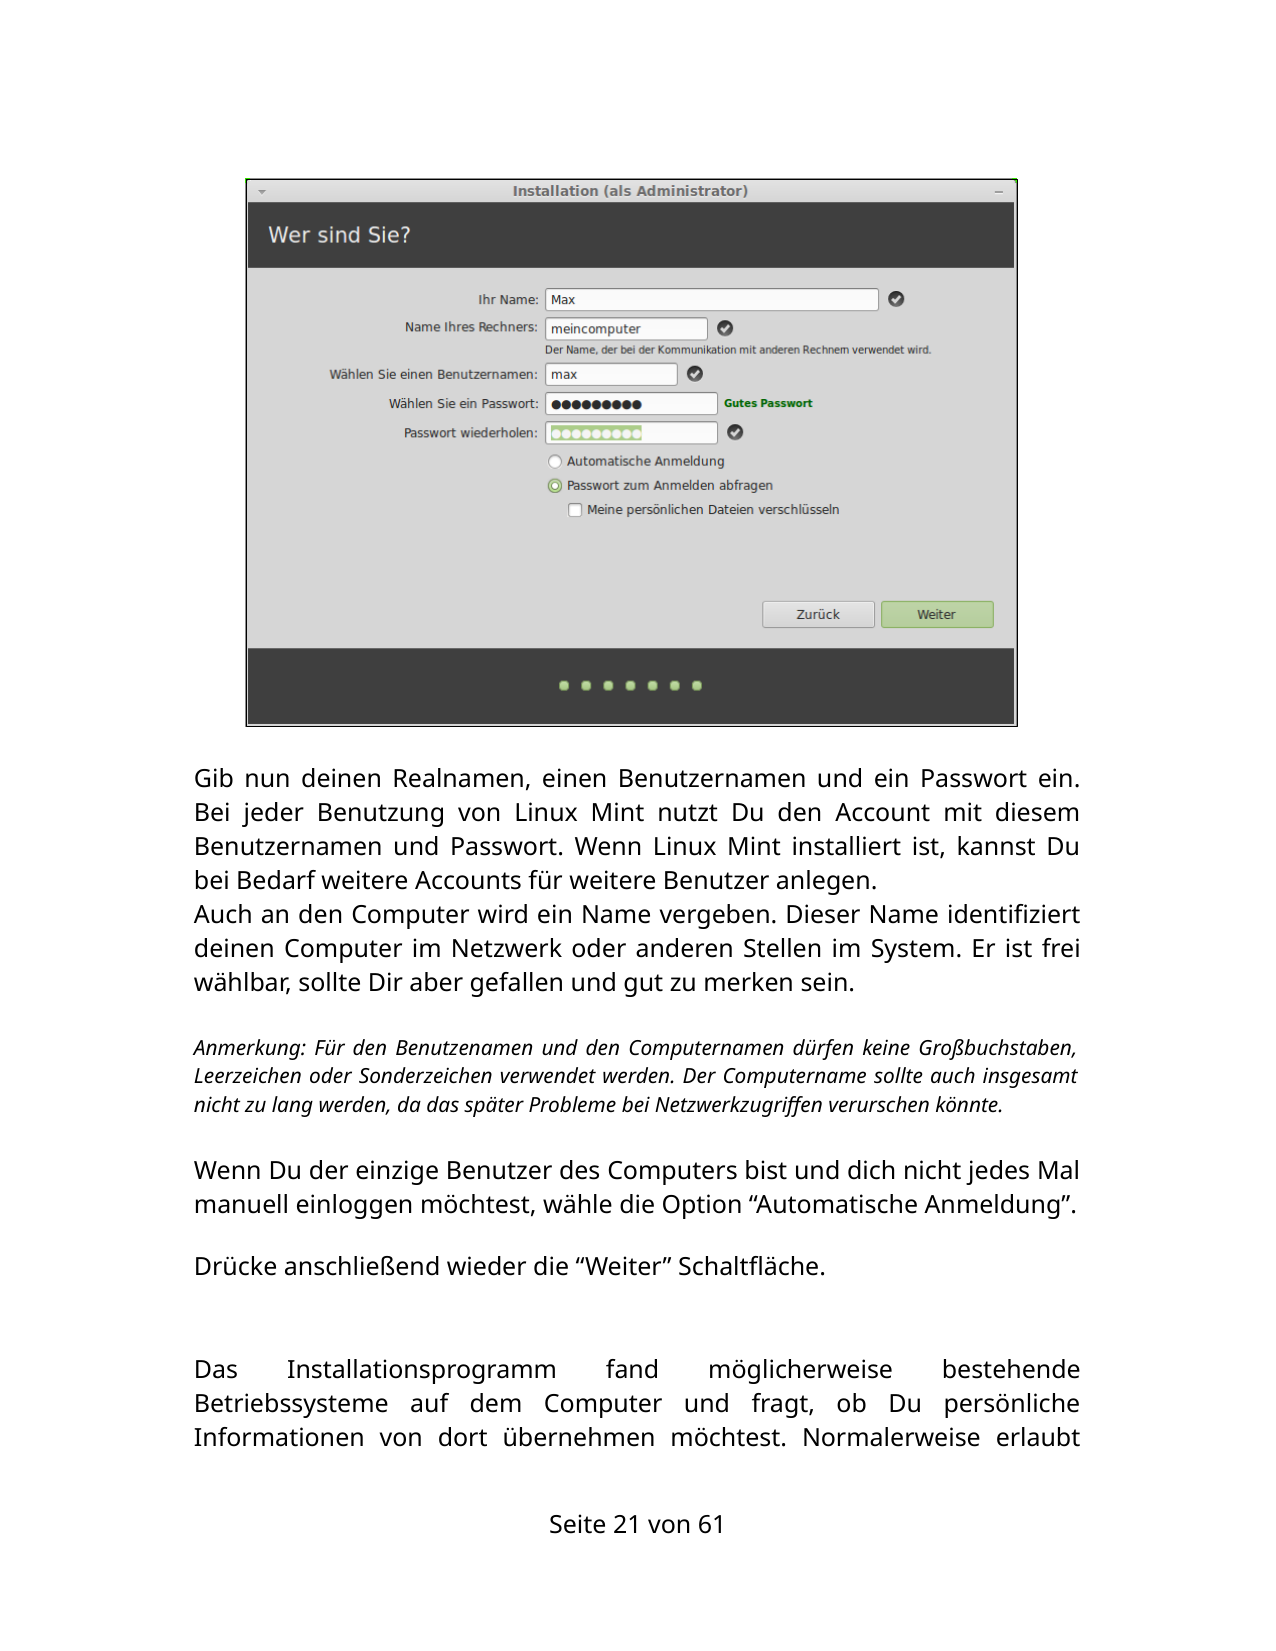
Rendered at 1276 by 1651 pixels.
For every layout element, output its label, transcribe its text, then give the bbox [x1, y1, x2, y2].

text Drücke anschließend wieder die “Weiter” Schaltfläche. [187, 1249, 1088, 1283]
text Auch an den Computer wird ein Name vergeben. Dieser Name identifiziert deinen Computer im Netzwerk oder anderen Stellen im System. Er ist frei wählbar, sollte Dir aber gefallen und gut zu merken sein. [187, 897, 1088, 999]
picture [245, 178, 1017, 727]
picture [247, 180, 1017, 726]
text Das Installationsprogramm fand möglicherweise bestehende Betriebssysteme auf dem Computer und fragt, ob Du persönliche Informationen von dort übernehmen möchtest. Normalerweise erlaubt [187, 1351, 1088, 1460]
text Wenn Du der einzige Benutzer des Computers bist und dich nicht jedes Mal manuell einloggen möchtest, wähle die Option “Automatische Anmeldung”. [187, 1152, 1088, 1221]
text Anmerkung: Für den Benutzenamen und den Computernamen dürfen keine Großbuchstaben, Leerzeichen oder Sonderzeichen verwendet werden. Der Computername sollte auch insgesamt nicht zu lang werden, da das später Probleme bei Netzwerkzugriffen verurschen könnte. [187, 1033, 1088, 1118]
text Gib nun deinen Realnamen, einen Benutzernamen und ein Passwort ein. Bei jeder Benutzung von Linux Mint nutzt Du den Account mit diesem Benutzernamen und Passwort. Wenn Linux Mint installiert ist, kannst Du bei Bedarf weitere Accounts für weitere Benutzer anlegen. [187, 761, 1088, 897]
